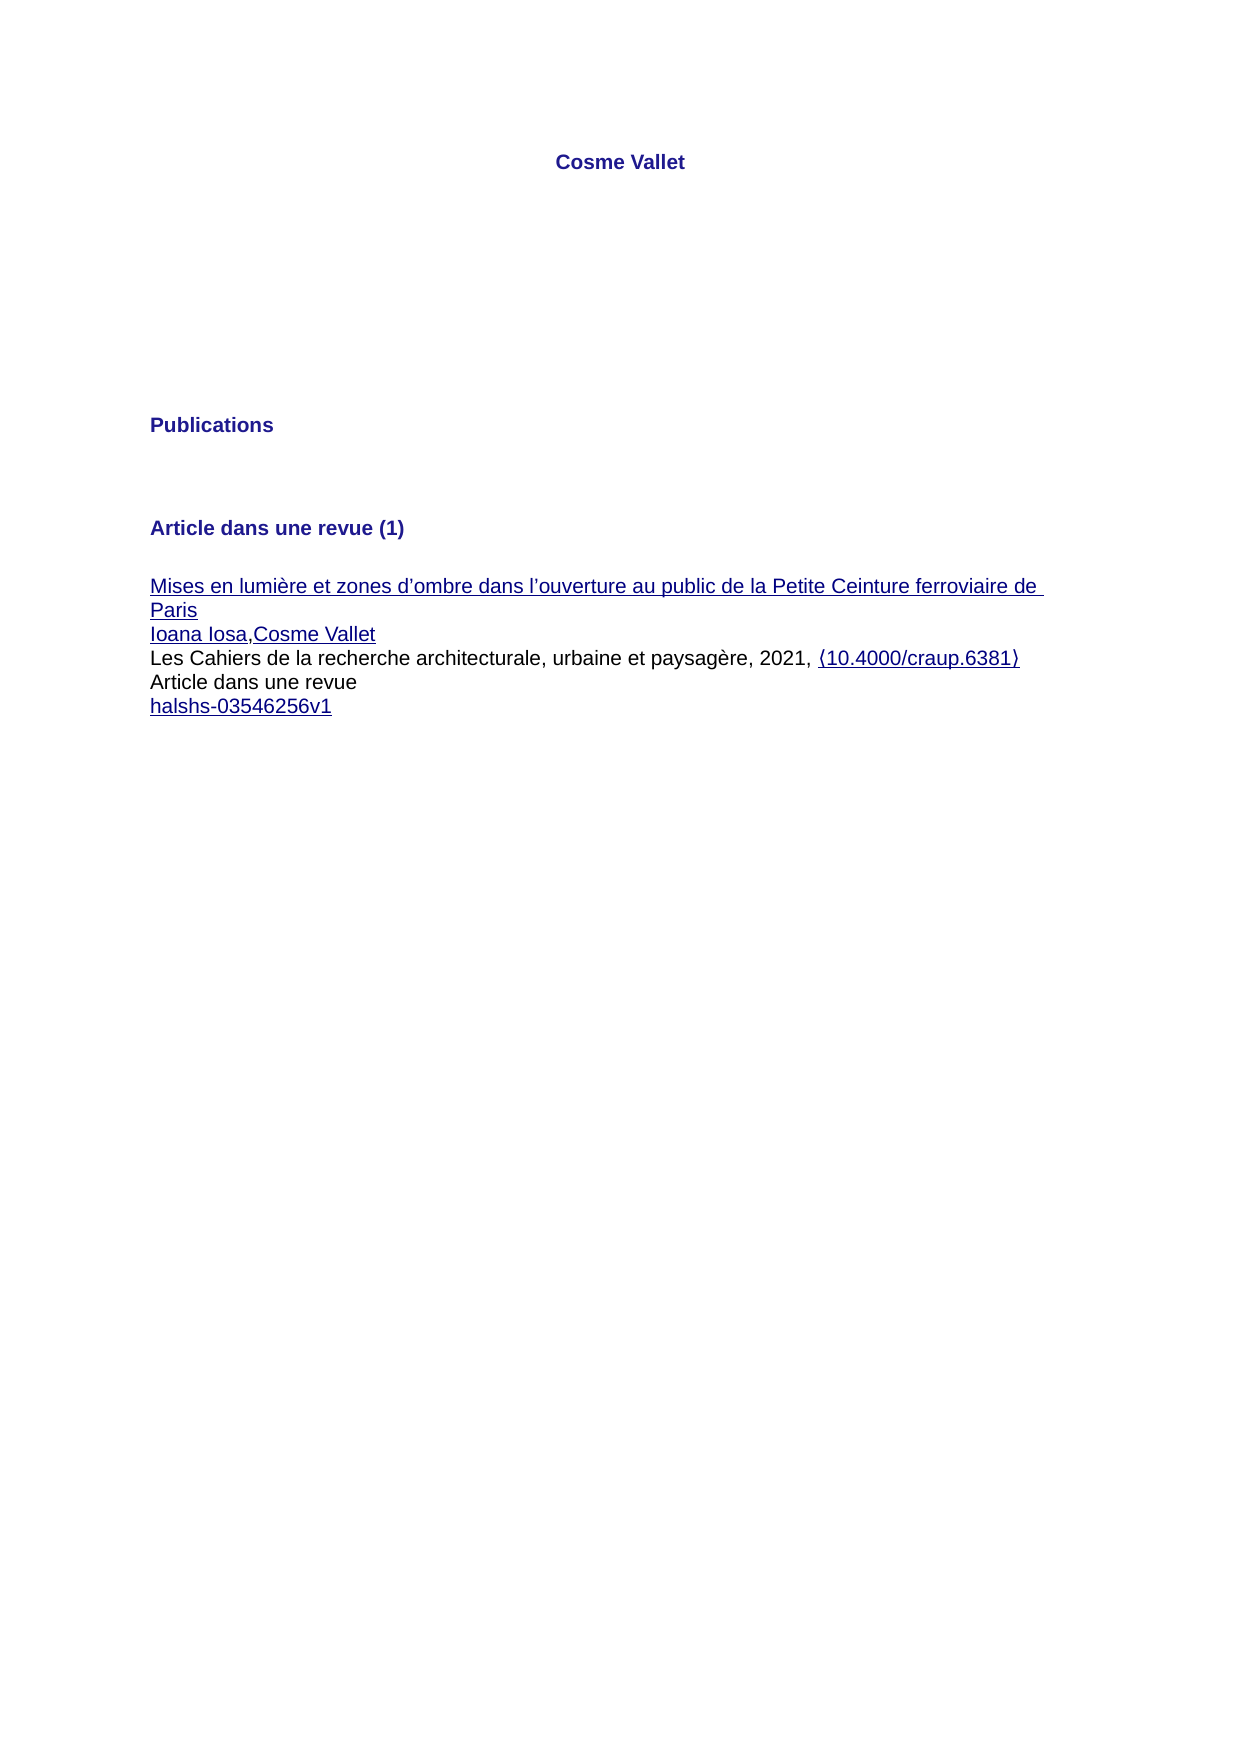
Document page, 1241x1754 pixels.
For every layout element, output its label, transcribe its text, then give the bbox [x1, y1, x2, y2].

subtitle Publications [150, 412, 1090, 436]
subtitle Article dans une revue (1) [150, 516, 1090, 539]
subtitle Cosme Vallet [150, 150, 1090, 174]
table_header Mises en lumière et zones d’ombre dans l’ouverture au public de la Petite Ceinture ferroviaire de Paris Ioana Iosa,Cosme Vallet Les Cahiers de la recherche architecturale, urbaine et paysagère, 2021, ⟨10.4000/craup.6381⟩ Article dans une revue halshs-03546256v1 [150, 574, 1090, 718]
